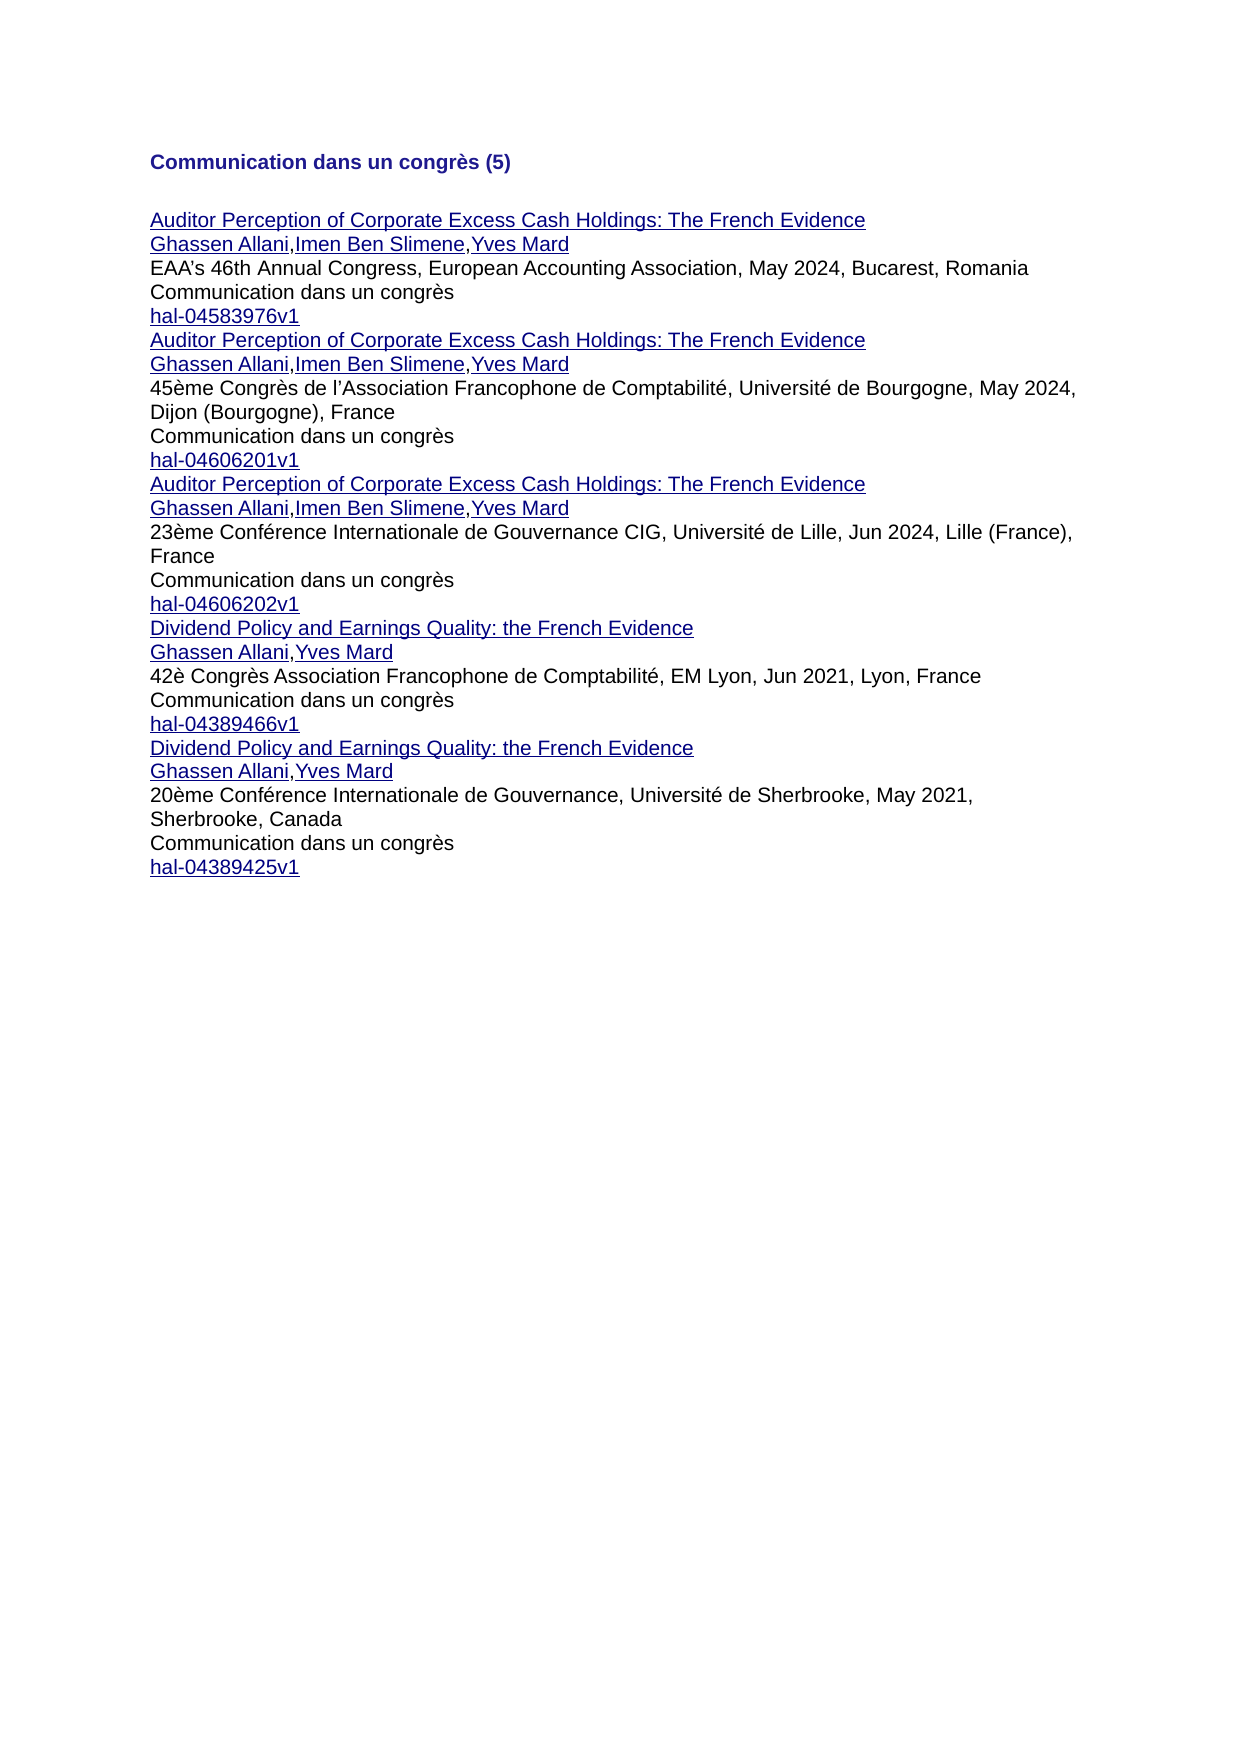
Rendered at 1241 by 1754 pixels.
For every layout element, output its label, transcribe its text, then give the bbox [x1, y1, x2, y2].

table_cell Auditor Perception of Corporate Excess Cash Holdings: The French Evidence Ghassen Allani,Imen Ben Slimene,Yves Mard 23ème Conférence Internationale de Gouvernance CIG, Université de Lille, Jun 2024, Lille (France), France Communication dans un congrès hal-04606202v1 [150, 472, 1090, 616]
table_cell Auditor Perception of Corporate Excess Cash Holdings: The French Evidence Ghassen Allani,Imen Ben Slimene,Yves Mard 45ème Congrès de l’Association Francophone de Comptabilité, Université de Bourgogne, May 2024, Dijon (Bourgogne), France Communication dans un congrès hal-04606201v1 [150, 328, 1090, 472]
table_cell Dividend Policy and Earnings Quality: the French Evidence Ghassen Allani,Yves Mard 20ème Conférence Internationale de Gouvernance, Université de Sherbrooke, May 2021, Sherbrooke, Canada Communication dans un congrès hal-04389425v1 [150, 735, 1090, 879]
table_header Auditor Perception of Corporate Excess Cash Holdings: The French Evidence Ghassen Allani,Imen Ben Slimene,Yves Mard EAA’s 46th Annual Congress, European Accounting Association, May 2024, Bucarest, Romania Communication dans un congrès hal-04583976v1 [150, 208, 1090, 328]
table_cell Dividend Policy and Earnings Quality: the French Evidence Ghassen Allani,Yves Mard 42è Congrès Association Francophone de Comptabilité, EM Lyon, Jun 2021, Lyon, France Communication dans un congrès hal-04389466v1 [150, 616, 1090, 735]
subtitle Communication dans un congrès (5) [150, 150, 1090, 174]
